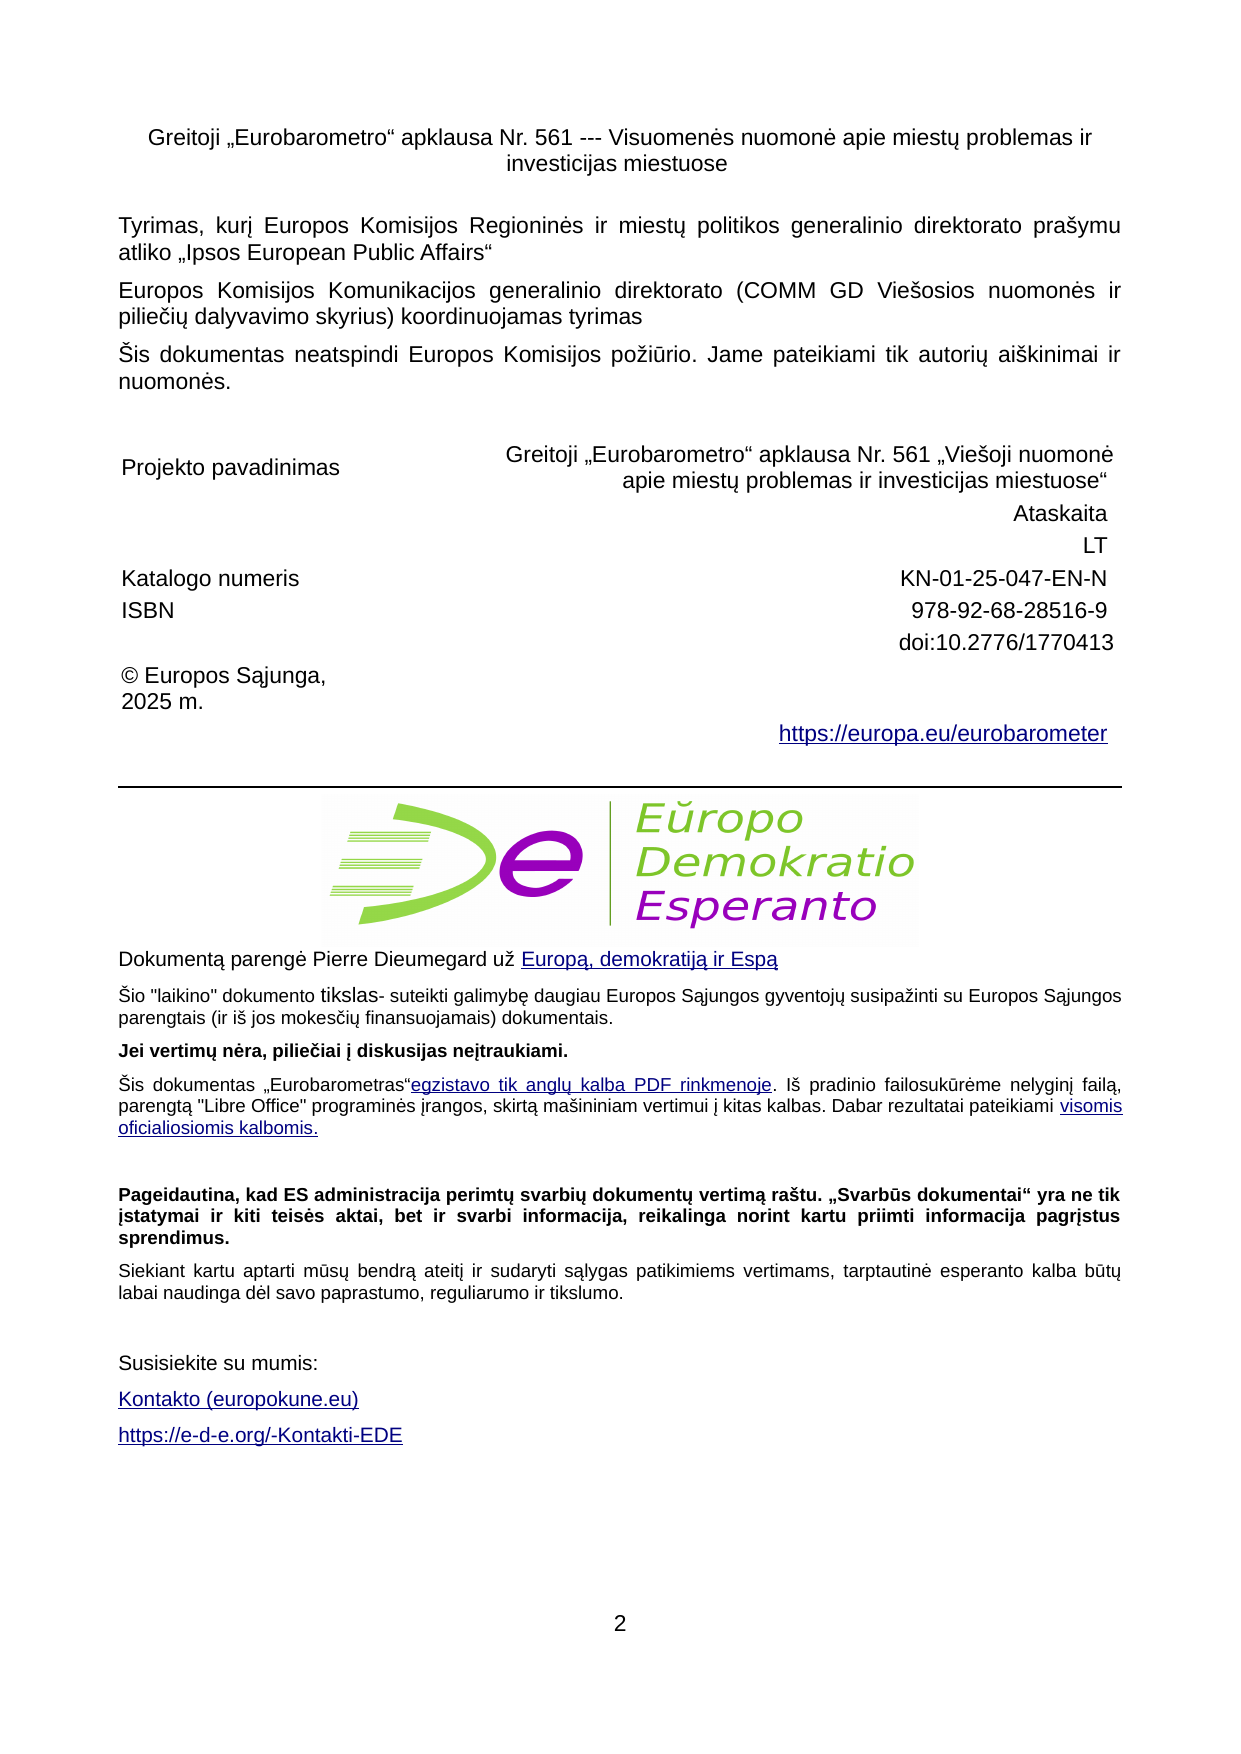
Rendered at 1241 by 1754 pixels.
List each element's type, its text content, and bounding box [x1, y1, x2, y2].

text Šis dokumentas „Eurobarometras“egzistavo tik anglų kalba PDF rinkmenoje. Iš pradinio failosukūrėme nelyginį failą, parengtą "Libre Office" programinės įrangos, skirtą mašininiam vertimui į kitas kalbas. Dabar rezultatai pateikiami visomis oficialiosiomis kalbomis. [118, 1073, 1122, 1138]
table_cell doi:10.2776/1770413 [495, 626, 1117, 659]
text Šio "laikino" dokumento tikslas- suteikti galimybę daugiau Europos Sąjungos gyventojų susipažinti su Europos Sąjungos parengtais (ir iš jos mokesčių finansuojamais) dokumentais. [118, 983, 1122, 1028]
table_cell [357, 562, 495, 594]
text Pageidautina, kad ES administracija perimtų svarbių dokumentų vertimą raštu. „Svarbūs dokumentai“ yra ne tik įstatymai ir kiti teisės aktai, bet ir svarbi informacija, reikalinga norint kartu priimti informacija pagrįstus sprendimus. [118, 1183, 1122, 1248]
table_cell [357, 626, 495, 659]
text Susisiekite su mumis: [118, 1351, 1122, 1375]
table_cell [118, 529, 357, 562]
table_cell [357, 659, 495, 717]
table_cell [118, 626, 357, 659]
text Kontakto (europokune.eu) [118, 1387, 1122, 1411]
text Dokumentą parengė Pierre Dieumegard už Europą, demokratiją ir Espą [118, 800, 1122, 971]
table_cell [118, 717, 357, 750]
text Tyrimas, kurį Europos Komisijos Regioninės ir miestų politikos generalinio direktorato prašymu atliko „Ipsos European Public Affairs“ [118, 212, 1122, 265]
table_header Greitoji „Eurobarometro“ apklausa Nr. 561 „Viešoji nuomonė apie miestų problemas ir investicijas miestuose“ [495, 438, 1117, 497]
table_cell https://europa.eu/eurobarometer [495, 717, 1117, 750]
table_cell [357, 497, 495, 529]
table_cell [357, 594, 495, 626]
table_cell ISBN [118, 594, 357, 626]
table_cell 978-92-68-28516-9 [495, 594, 1117, 626]
table_cell Ataskaita [495, 497, 1117, 529]
table_cell [357, 529, 495, 562]
table_cell [357, 717, 495, 750]
table_header [357, 438, 495, 497]
table_header Projekto pavadinimas [118, 438, 357, 497]
text Europos Komisijos Komunikacijos generalinio direktorato (COMM GD Viešosios nuomonės ir piliečių dalyvavimo skyrius) koordinuojamas tyrimas [118, 277, 1122, 329]
picture [321, 794, 919, 947]
table_cell [118, 497, 357, 529]
table_cell © Europos Sąjunga, 2025 m. [118, 659, 357, 717]
table_cell LT [495, 529, 1117, 562]
text Siekiant kartu aptarti mūsų bendrą ateitį ir sudaryti sąlygas patikimiems vertimams, tarptautinė esperanto kalba būtų labai naudinga dėl savo paprastumo, reguliarumo ir tikslumo. [118, 1260, 1122, 1303]
table_cell [495, 659, 1117, 717]
table_cell Katalogo numeris [118, 562, 357, 594]
text Jei vertimų nėra, piliečiai į diskusijas neįtraukiami. [118, 1040, 1122, 1062]
table_cell KN-01-25-047-EN-N [495, 562, 1117, 594]
text Šis dokumentas neatspindi Europos Komisijos požiūrio. Jame pateikiami tik autorių aiškinimai ir nuomonės. [118, 341, 1122, 394]
text https://e-d-e.org/-Kontakti-EDE [118, 1423, 1122, 1447]
